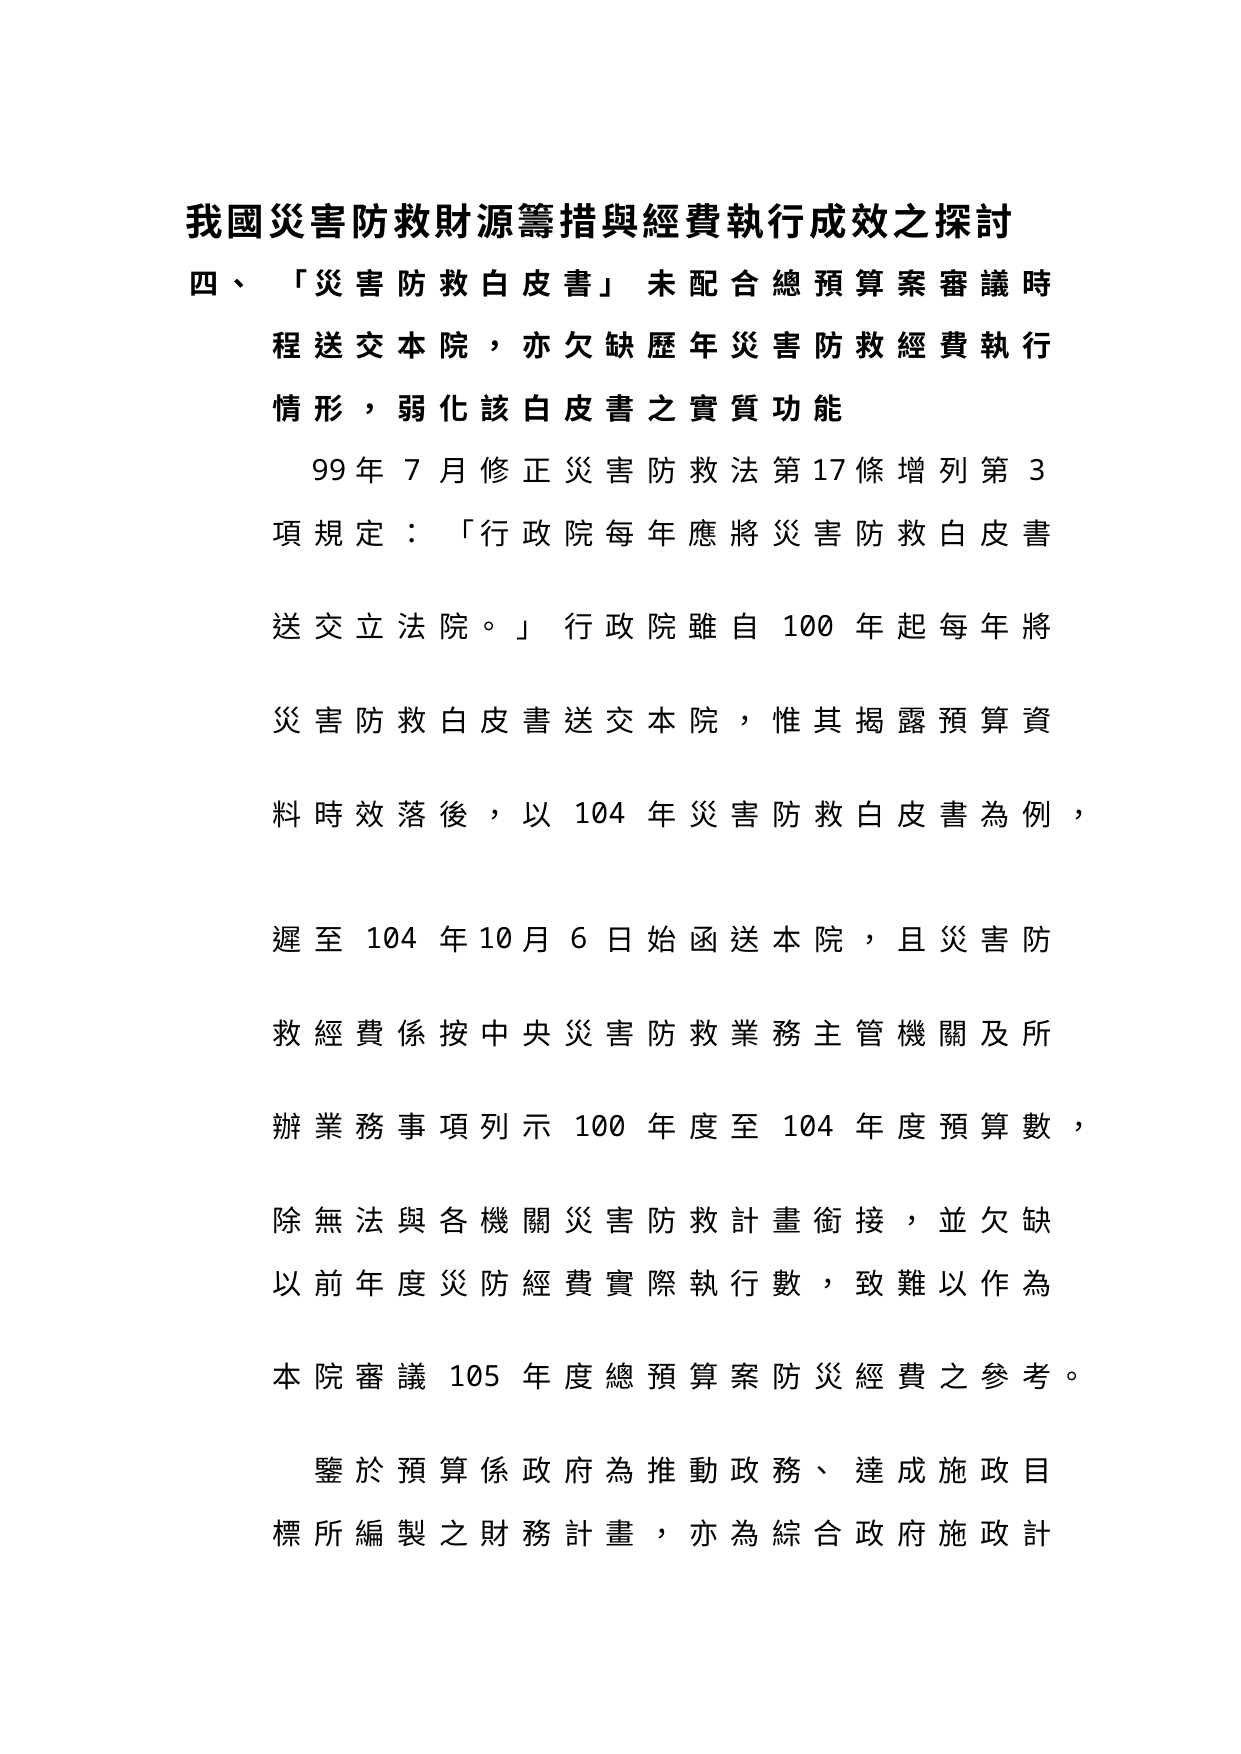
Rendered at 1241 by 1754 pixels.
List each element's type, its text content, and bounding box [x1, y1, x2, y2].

text 99年7月修正災害防救法第17條增列第3項規定：「行政院每年應將災害防救白皮書送交立法院。」行政院雖自100年起每年將災害防救白皮書送交本院，惟其揭露預算資料時效落後，以104年災害防救白皮書為例，遲至104年10月6日始函送本院，且災害防救經費係按中央災害防救業務主管機關及所辦業務事項列示100年度至104年度預算數，除無法與各機關災害防救計畫銜接，並欠缺以前年度災防經費實際執行數，致難以作為本院審議105年度總預算案防災經費之參考。 [242, 427, 1058, 1427]
text 我國災害防救財源籌措與經費執行成效之探討 [177, 177, 1054, 240]
text 鑒於預算係政府為推動政務、達成施政目標所編製之財務計畫，亦為綜合政府施政計畫之具體數據表徵；而災害防救相關計畫經費，由於涉及資源配置效率及災害發生緊急支援用(尤其大型災害如：103年高雄氣爆、104年八仙塵爆等事件)，向為本院審議總預算關注重點之一。惟中央政府總預算案僅於總說明重點分析以文字略述環境資源保育及國土保安等相關經費，並未彙整揭露災害防救業務機關、各項防救災計畫及經費等資訊，加以災害防救白皮書未配合總預算案提交本院審議時程，亦欠缺歷年災害防救經費執行情形，致難以瞭解總預算案中防救災資源配置與其妥適性 、以前年度災害防救預算執行成效及各機關有無因災害防救經費不敷支應，而依災害防救法移緩濟急調整流用年度預算等情形，弱化該白皮書之實質功能。 [242, 1427, 1058, 1552]
text 四、「災害防救白皮書」未配合總預算案審議時程送交本院，亦欠缺歷年災害防救經費執行情形，弱化該白皮書之實質功能 [183, 240, 1058, 427]
